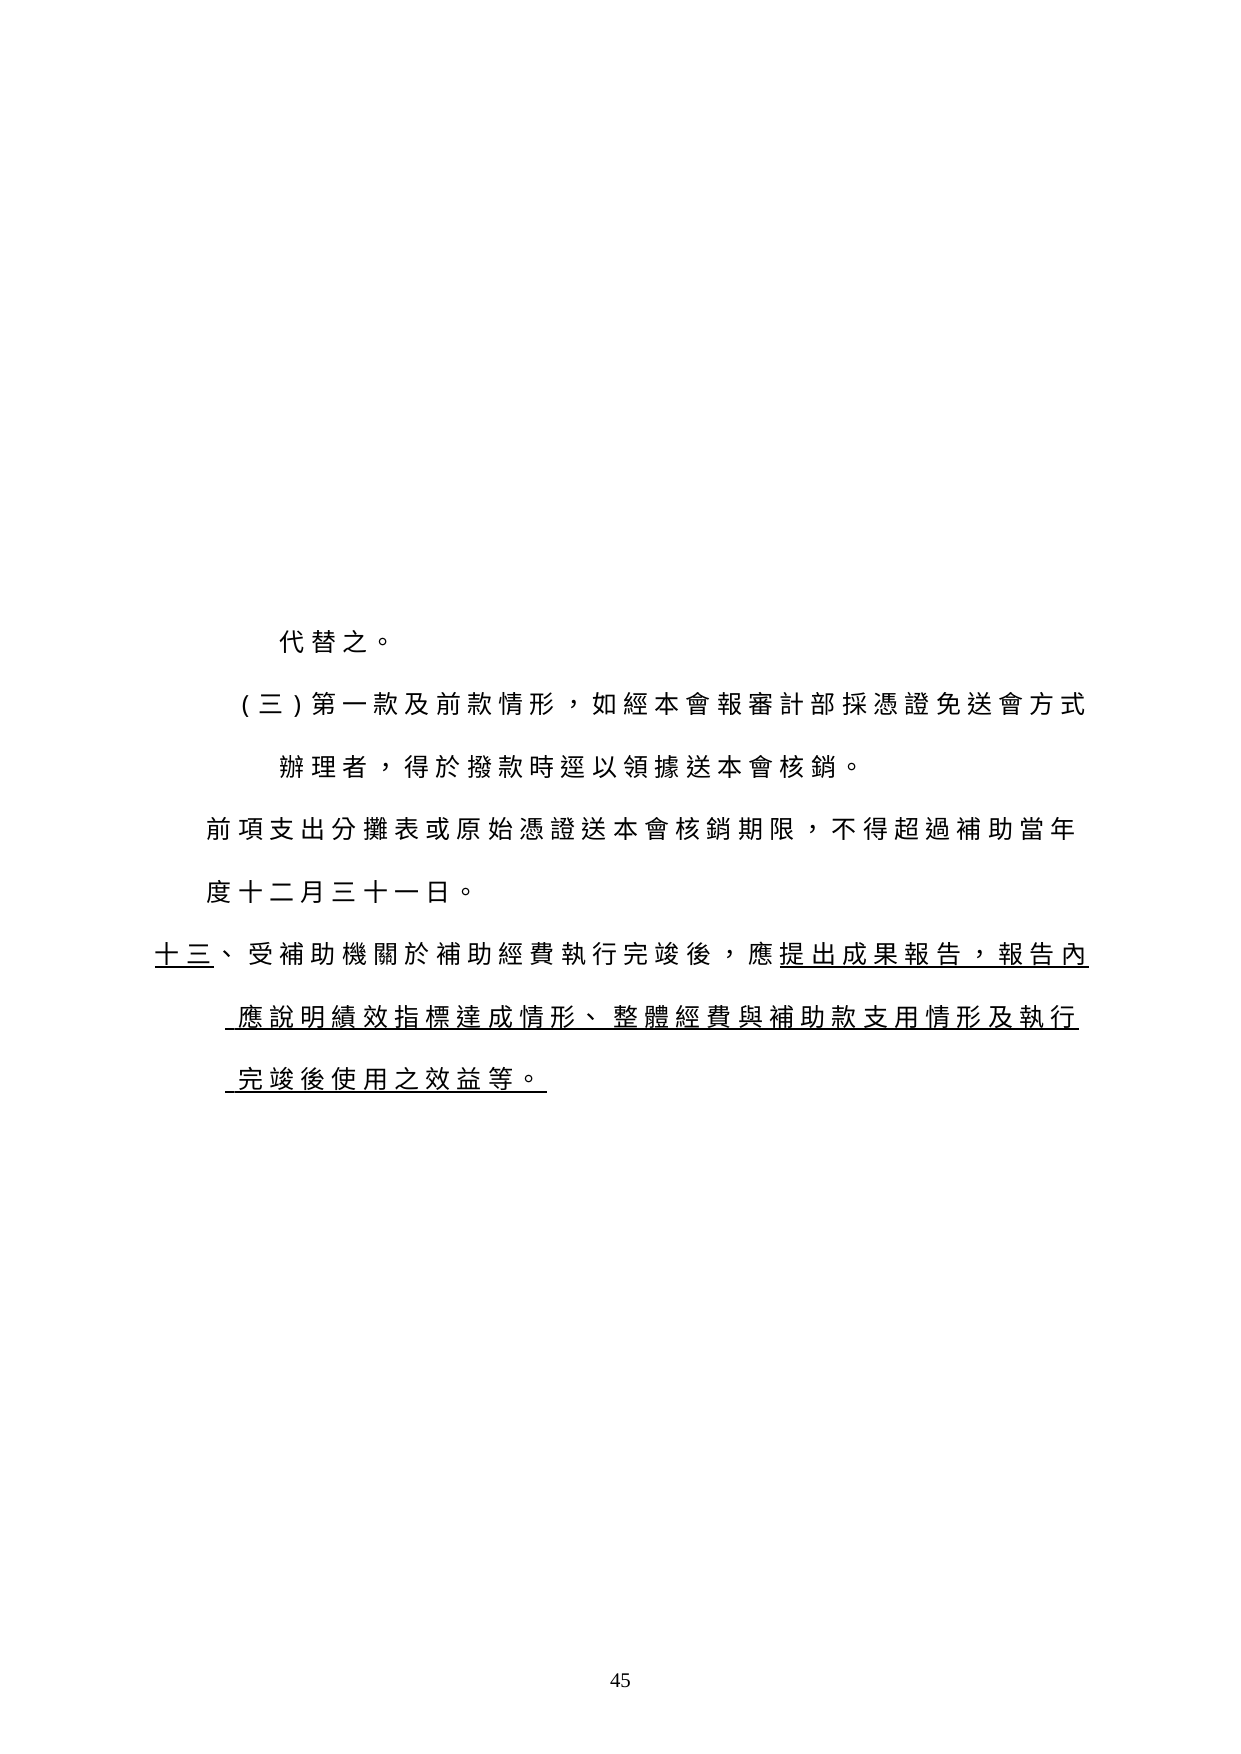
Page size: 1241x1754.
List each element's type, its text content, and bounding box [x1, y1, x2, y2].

text 十三、受補助機關於補助經費執行完竣後，應提出成果報告，報告內應說明績效指標達成情形、整體經費與補助款支用情形及執行完竣後使用之效益等。 [151, 911, 1089, 1099]
text 代替之。 [225, 599, 1089, 661]
text (三)第一款及前款情形，如經本會報審計部採憑證免送會方式辦理者，得於撥款時逕以領據送本會核銷。 [225, 661, 1089, 786]
text 前項支出分攤表或原始憑證送本會核銷期限，不得超過補助當年度十二月三十一日。 [201, 786, 1089, 911]
